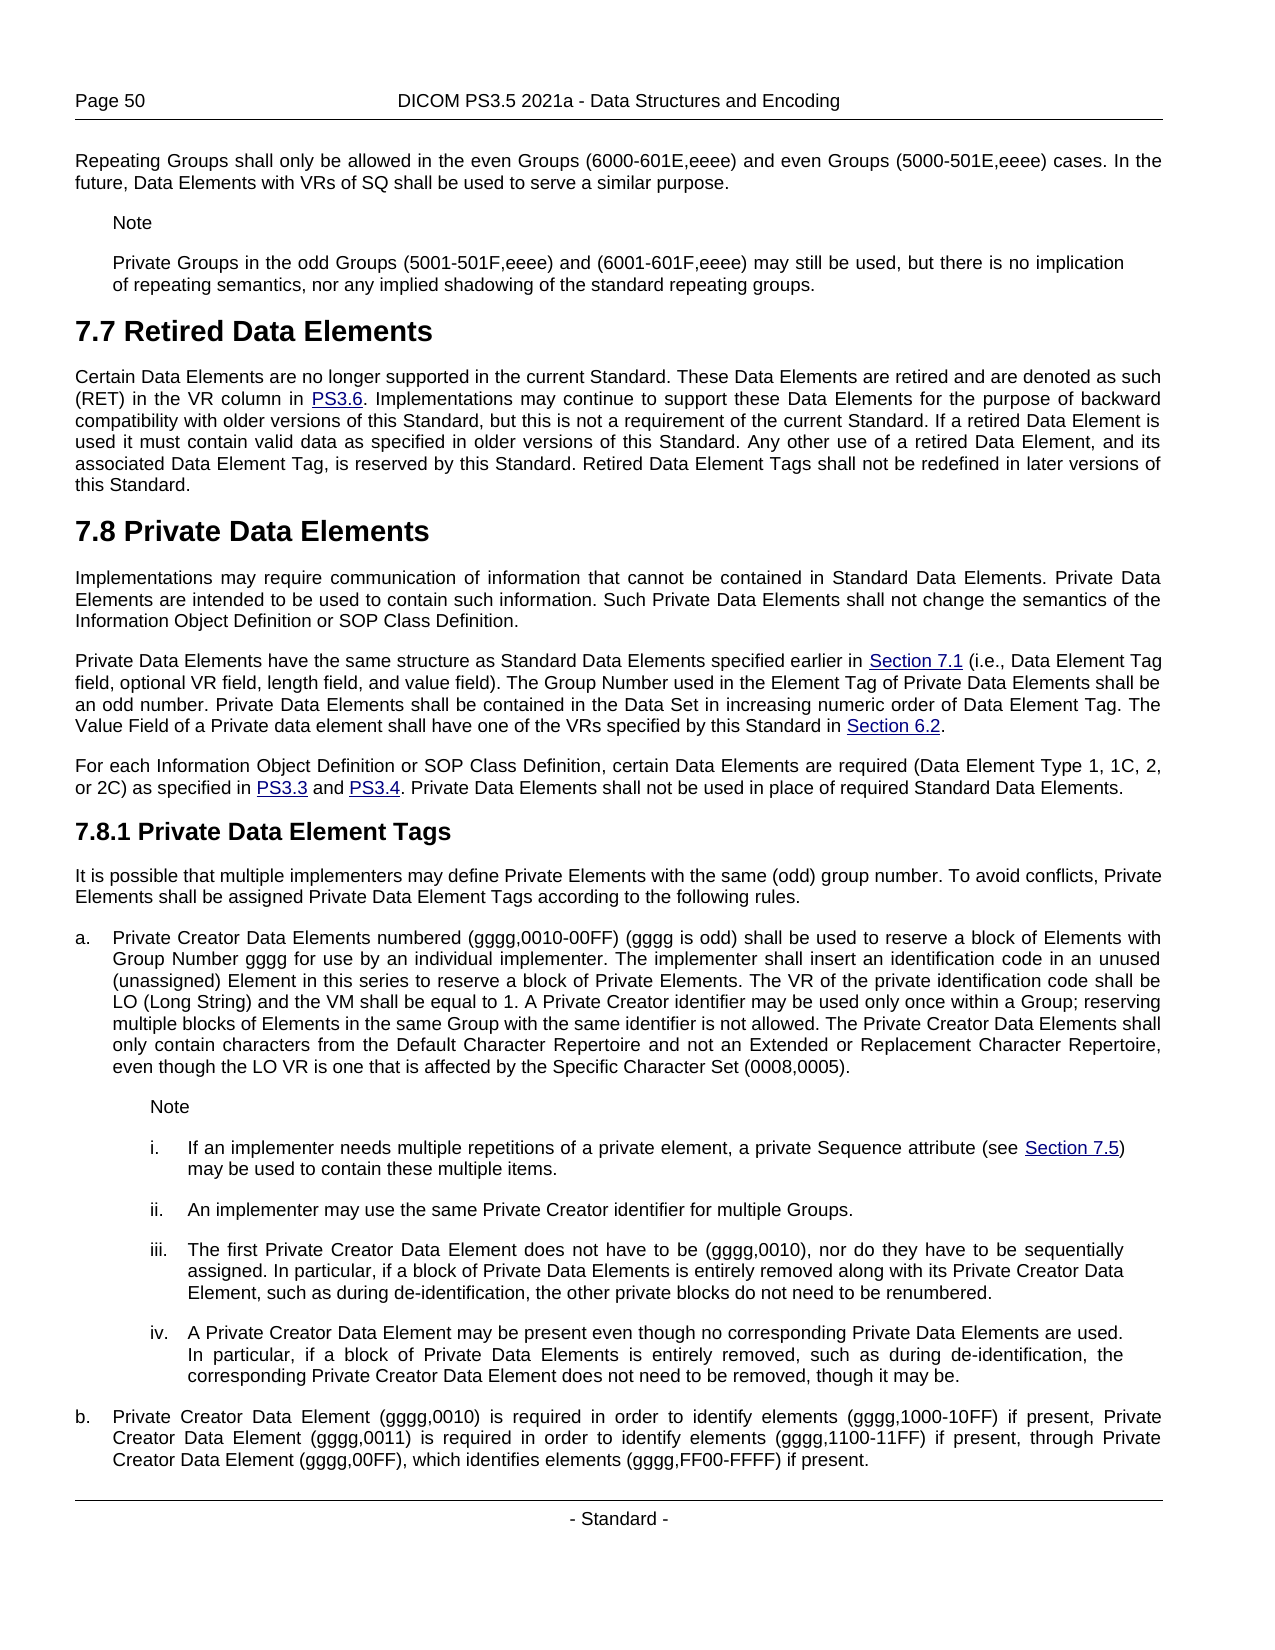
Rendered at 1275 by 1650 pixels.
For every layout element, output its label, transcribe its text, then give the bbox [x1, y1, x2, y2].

text iv. A Private Creator Data Element may be present even though no corresponding Private Data Elements are used. In particular, if a block of Private Data Elements is entirely removed, such as during de-identification, the corresponding Private Creator Data Element does not need to be removed, though it may be. [150, 1322, 1125, 1387]
text Private Groups in the odd Groups (5001-501F,eeee) and (6001-601F,eeee) may still be used, but there is no implication of repeating semantics, nor any implied shadowing of the standard repeating groups. [112, 252, 1125, 295]
text Repeating Groups shall only be allowed in the even Groups (6000-601E,eeee) and even Groups (5000-501E,eeee) cases. In the future, Data Elements with VRs of SQ shall be used to serve a similar purpose. [75, 150, 1162, 193]
text i. If an implementer needs multiple repetitions of a private element, a private Sequence attribute (see Section 7.5) may be used to contain these multiple items. [150, 1136, 1125, 1179]
text Note [112, 212, 1125, 233]
text Implementations may require communication of information that cannot be contained in Standard Data Elements. Private Data Elements are intended to be used to contain such information. Such Private Data Elements shall not change the semantics of the Information Object Definition or SOP Class Definition. [75, 567, 1162, 631]
text ii. An implementer may use the same Private Creator identifier for multiple Groups. [150, 1198, 1125, 1220]
text b. Private Creator Data Element (gggg,0010) is required in order to identify elements (gggg,1000-10FF) if present, Private Creator Data Element (gggg,0011) is required in order to identify elements (gggg,1100-11FF) if present, through Private Creator Data Element (gggg,00FF), which identifies elements (gggg,FF00-FFFF) if present. [75, 1406, 1162, 1470]
text It is possible that multiple implementers may define Private Elements with the same (odd) group number. To avoid conflicts, Private Elements shall be assigned Private Data Element Tags according to the following rules. [75, 864, 1162, 908]
text 7.8.1 Private Data Element Tags [75, 817, 1162, 846]
text 7.8 Private Data Elements [75, 514, 1162, 548]
text Private Data Elements have the same structure as Standard Data Elements specified earlier in Section 7.1 (i.e., Data Element Tag field, optional VR field, length field, and value field). The Group Number used in the Element Tag of Private Data Elements shall be an odd number. Private Data Elements shall be contained in the Data Set in increasing numeric order of Data Element Tag. The Value Field of a Private data element shall have one of the VRs specified by this Standard in Section 6.2. [75, 650, 1162, 736]
text 7.7 Retired Data Elements [75, 314, 1162, 348]
text Certain Data Elements are no longer supported in the current Standard. These Data Elements are retired and are denoted as such (RET) in the VR column in PS3.6. Implementations may continue to support these Data Elements for the purpose of backward compatibility with older versions of this Standard, but this is not a requirement of the current Standard. If a retired Data Element is used it must contain valid data as specified in older versions of this Standard. Any other use of a retired Data Element, and its associated Data Element Tag, is reserved by this Standard. Retired Data Element Tags shall not be redefined in later versions of this Standard. [75, 366, 1162, 496]
text iii. The first Private Creator Data Element does not have to be (gggg,0010), nor do they have to be sequentially assigned. In particular, if a block of Private Data Elements is entirely removed along with its Private Creator Data Element, such as during de-identification, the other private blocks do not need to be renumbered. [150, 1239, 1125, 1303]
text For each Information Object Definition or SOP Class Definition, certain Data Elements are required (Data Element Type 1, 1C, 2, or 2C) as specified in PS3.3 and PS3.4. Private Data Elements shall not be used in place of required Standard Data Elements. [75, 755, 1162, 798]
text Note [150, 1096, 1125, 1118]
text a. Private Creator Data Elements numbered (gggg,0010-00FF) (gggg is odd) shall be used to reserve a block of Elements with Group Number gggg for use by an individual implementer. The implementer shall insert an identification code in an unused (unassigned) Element in this series to reserve a block of Private Elements. The VR of the private identification code shall be LO (Long String) and the VM shall be equal to 1. A Private Creator identifier may be used only once within a Group; reserving multiple blocks of Elements in the same Group with the same identifier is not allowed. The Private Creator Data Elements shall only contain characters from the Default Character Repertoire and not an Extended or Replacement Character Repertoire, even though the LO VR is one that is affected by the Specific Character Set (0008,0005). [75, 926, 1162, 1077]
